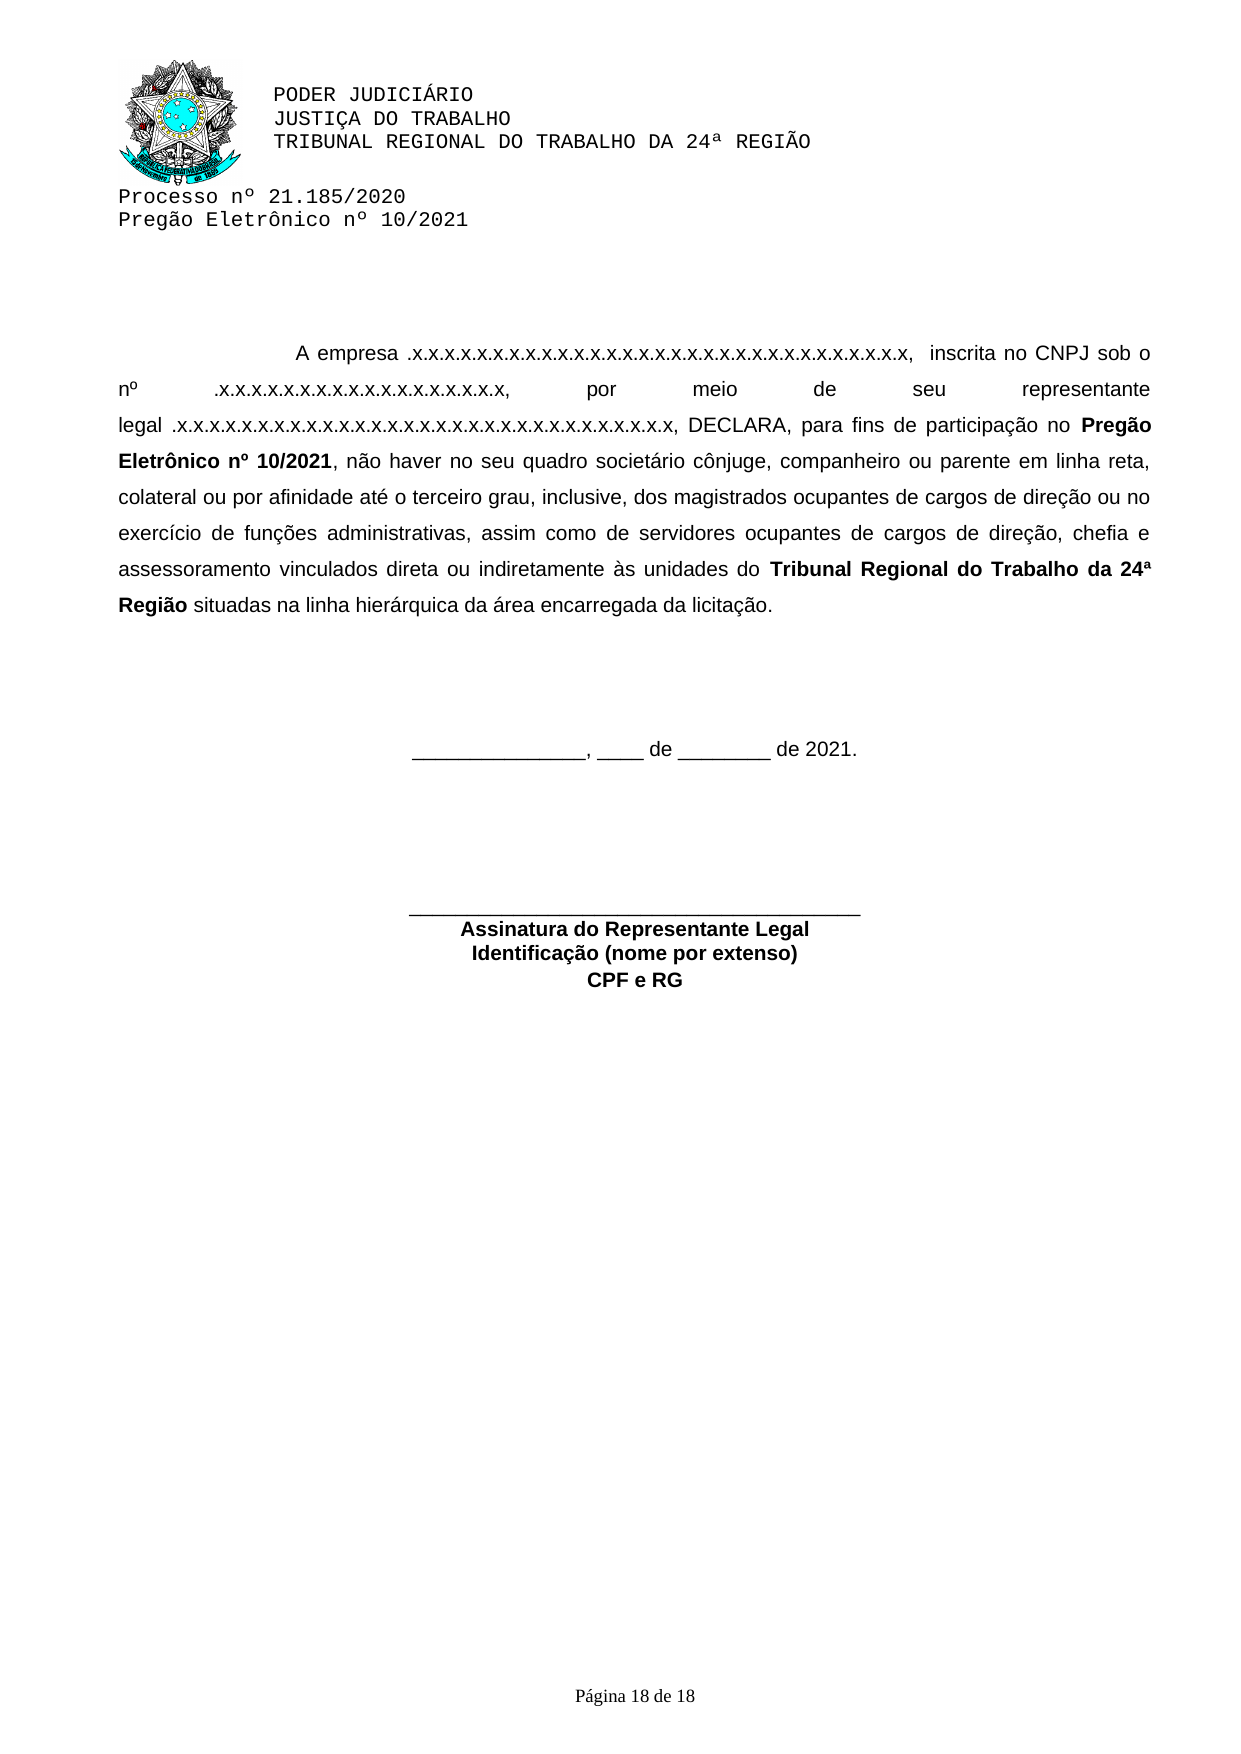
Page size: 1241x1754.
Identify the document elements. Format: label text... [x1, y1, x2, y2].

text A empresa .x.x.x.x.x.x.x.x.x.x.x.x.x.x.x.x.x.x.x.x.x.x.x.x.x.x.x.x.x.x.x, inscrita no CNPJ sob o nº .x.x.x.x.x.x.x.x.x.x.x.x.x.x.x.x.x.x, por meio de seu representante legal .x.x.x.x.x.x.x.x.x.x.x.x.x.x.x.x.x.x.x.x.x.x.x.x.x.x.x.x.x.x.x, DECLARA, para fins de participação no Pregão Eletrônico nº 10/2021, não haver no seu quadro societário cônjuge, companheiro ou parente em linha reta, colateral ou por afinidade até o terceiro grau, inclusive, dos magistrados ocupantes de cargos de direção ou no exercício de funções administrativas, assim como de servidores ocupantes de cargos de direção, chefia e assessoramento vinculados direta ou indiretamente às unidades do Tribunal Regional do Trabalho da 24ª Região situadas na linha hierárquica da área encarregada da licitação. [118, 341, 1152, 616]
text _______________________________________ [118, 893, 1152, 917]
text CPF e RG [118, 965, 1152, 992]
text Identificação (nome por extenso) [118, 941, 1152, 965]
picture [118, 59, 243, 186]
text _______________, ____ de ________ de 2021. [118, 737, 1152, 761]
text Assinatura do Representante Legal [118, 917, 1152, 941]
